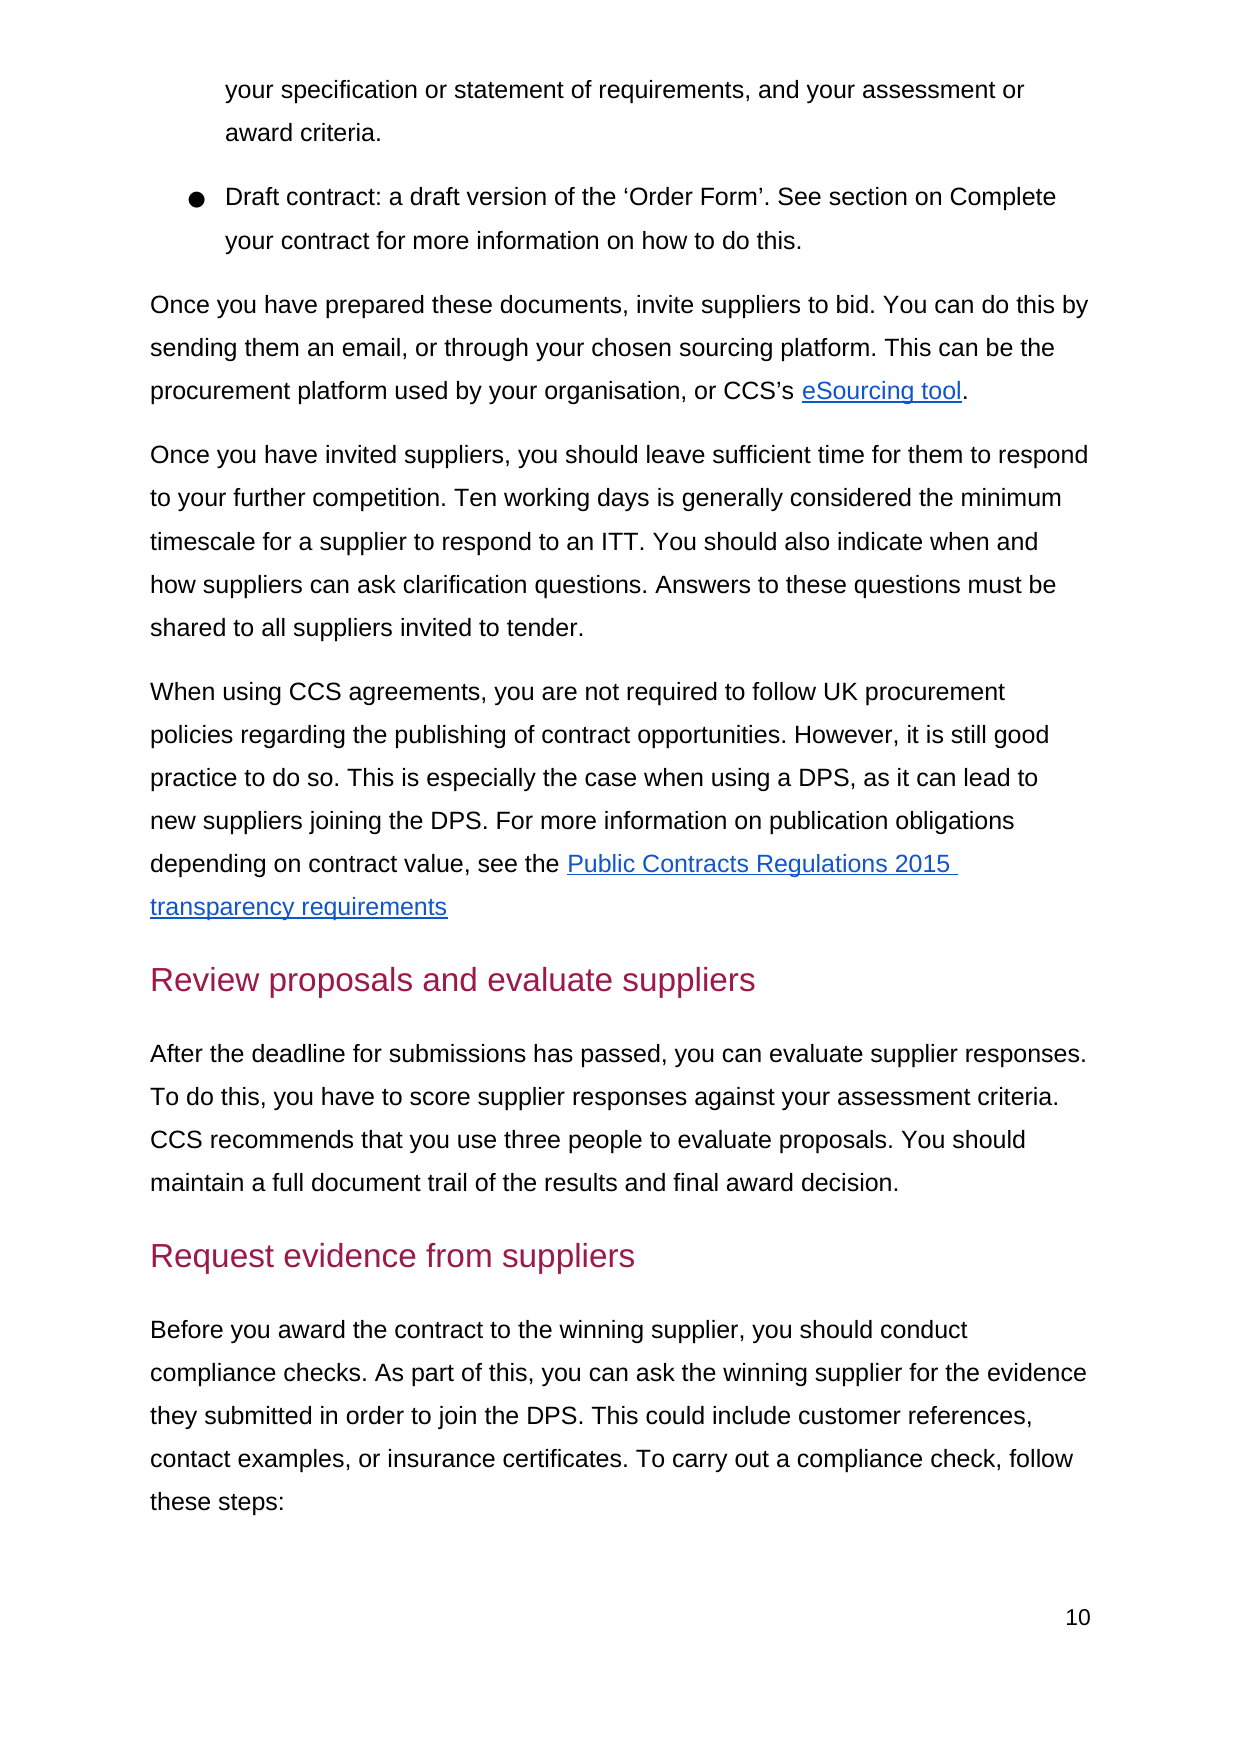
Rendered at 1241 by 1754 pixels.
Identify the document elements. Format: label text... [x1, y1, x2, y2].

list Draft contract: a draft version of the ‘Order Form’. See section on Complete your contract for more information on how to do this. [187, 182, 1091, 255]
text Once you have prepared these documents, invite suppliers to bid. You can do this by sending them an email, or through your chosen sourcing platform. This can be the procurement platform used by your organisation, or CCS’s eSourcing tool. [150, 290, 1091, 405]
text When using CCS agreements, you are not required to follow UK procurement policies regarding the publishing of contract opportunities. However, it is still good practice to do so. This is especially the case when using a DPS, as it can lead to new suppliers joining the DPS. For more information on publication obligations depending on contract value, see the Public Contracts Regulations 2015 transparency requirements [150, 677, 1091, 921]
text Before you award the contract to the winning supplier, you should conduct compliance checks. As part of this, you can ask the winning supplier for the evidence they submitted in order to join the DPS. This could include customer references, contact examples, or insurance certificates. To carry out a compliance check, follow these steps: [150, 1315, 1091, 1516]
list your specification or statement of requirements, and your assessment or award criteria. [187, 75, 1091, 147]
subtitle Review proposals and evaluate suppliers [150, 960, 1091, 999]
text Once you have invited suppliers, you should leave sufficient time for them to respond to your further competition. Ten working days is generally considered the minimum timescale for a supplier to respond to an ITT. You should also indicate when and how suppliers can ask clarification questions. Answers to these questions must be shared to all suppliers invited to tender. [150, 440, 1091, 641]
subtitle Request evidence from suppliers [150, 1236, 1091, 1275]
text After the deadline for submissions has passed, you can evaluate supplier responses. To do this, you have to score supplier responses against your assessment criteria. CCS recommends that you use three people to evaluate proposals. You should maintain a full document trail of the results and final award decision. [150, 1039, 1091, 1197]
